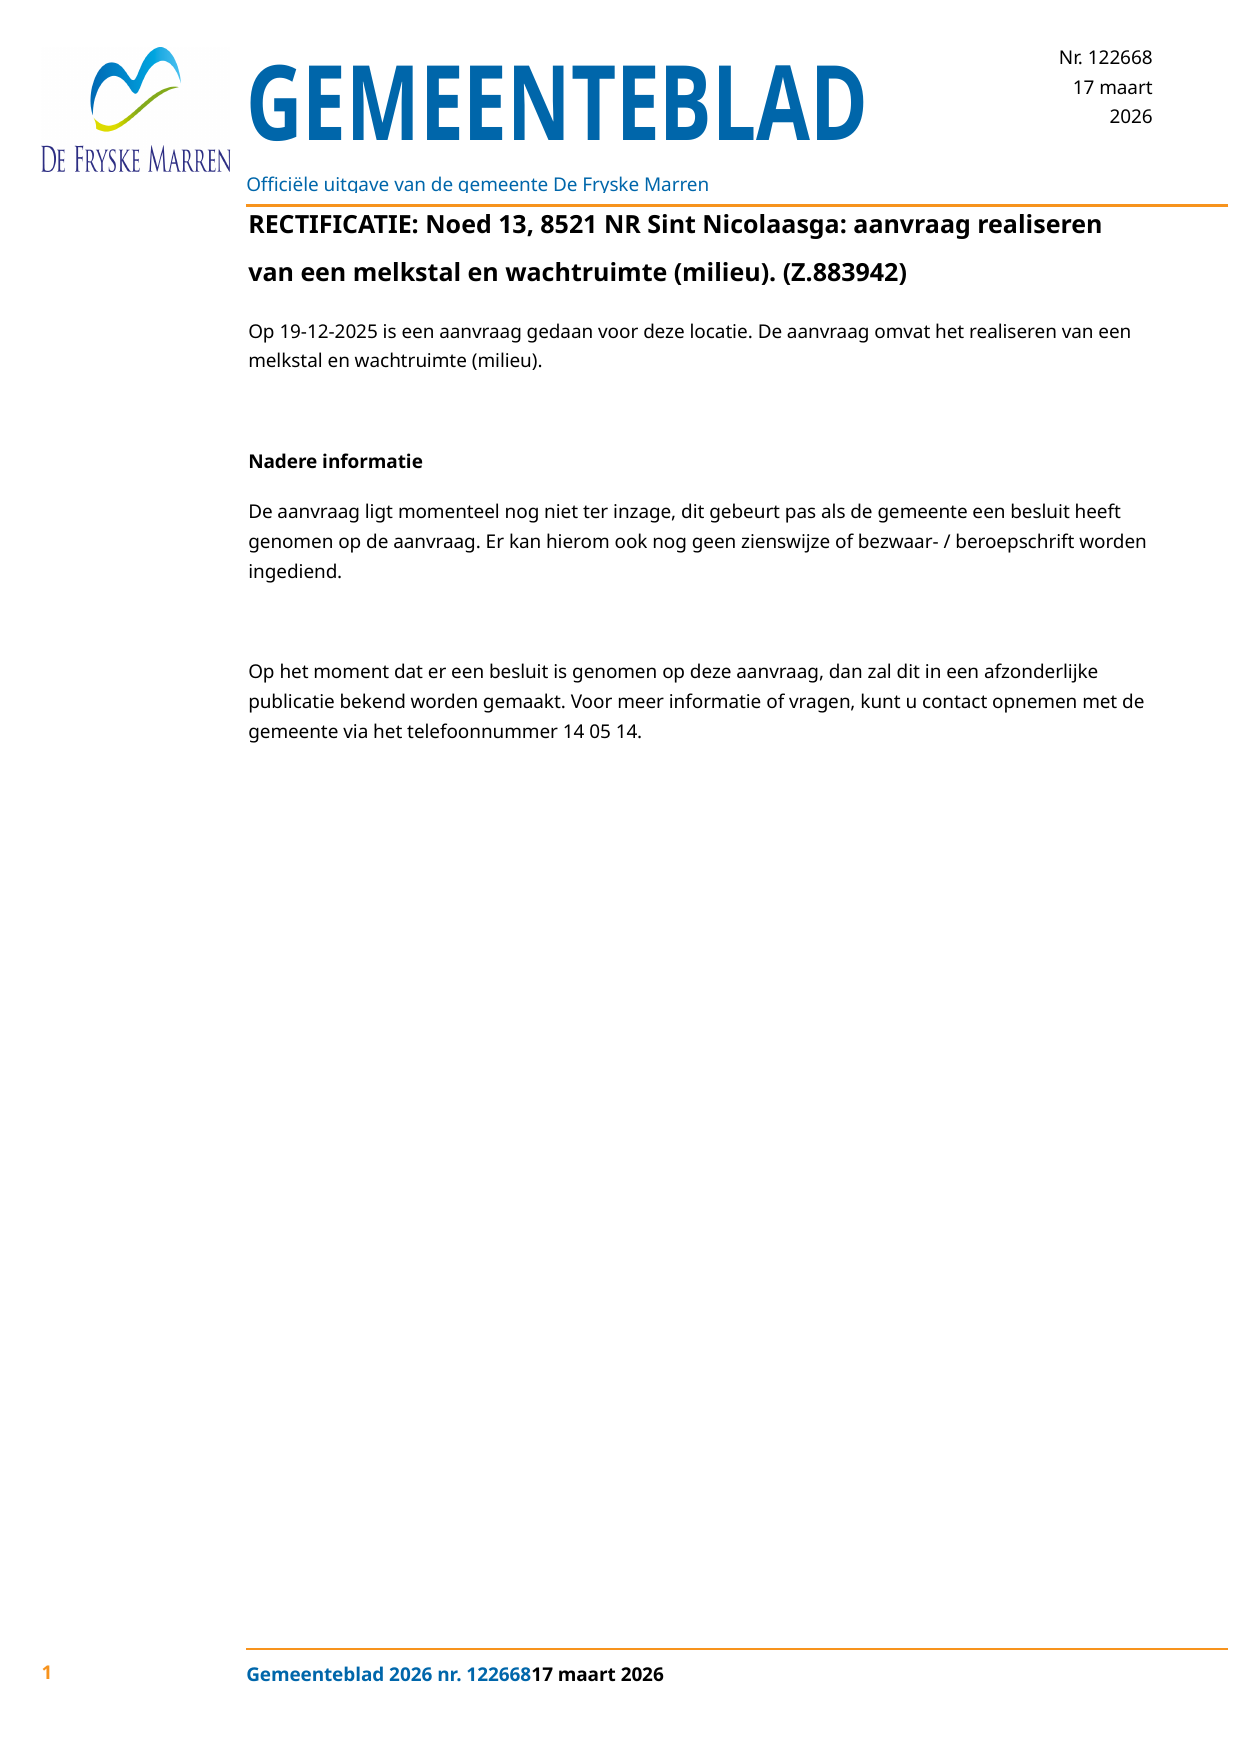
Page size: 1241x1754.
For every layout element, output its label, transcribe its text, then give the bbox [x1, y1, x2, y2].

text Op 19-12-2025 is een aanvraag gedaan voor deze locatie. De aanvraag omvat het realiseren van een melkstal en wachtruimte (milieu). [248, 318, 1152, 373]
text Op het moment dat er een besluit is genomen op deze aanvraag, dan zal dit in een afzonderlijke publicatie bekend worden gemaakt. Voor meer informatie of vragen, kunt u contact opnemen met de gemeente via het telefoonnummer 14 05 14. [248, 659, 1152, 744]
picture [41, 47, 231, 172]
text Nadere informatie [248, 448, 1152, 474]
text De aanvraag ligt momenteel nog niet ter inzage, dit gebeurt pas als de gemeente een besluit heeft genomen op de aanvraag. Er kan hierom ook nog geen zienswijze of bezwaar- / beroepschrift worden ingediend. [248, 499, 1152, 584]
text RECTIFICATIE: Noed 13, 8521 NR Sint Nicolaasga: aanvraag realiseren van een melkstal en wachtruimte (milieu). (Z.883942) [248, 207, 1152, 288]
